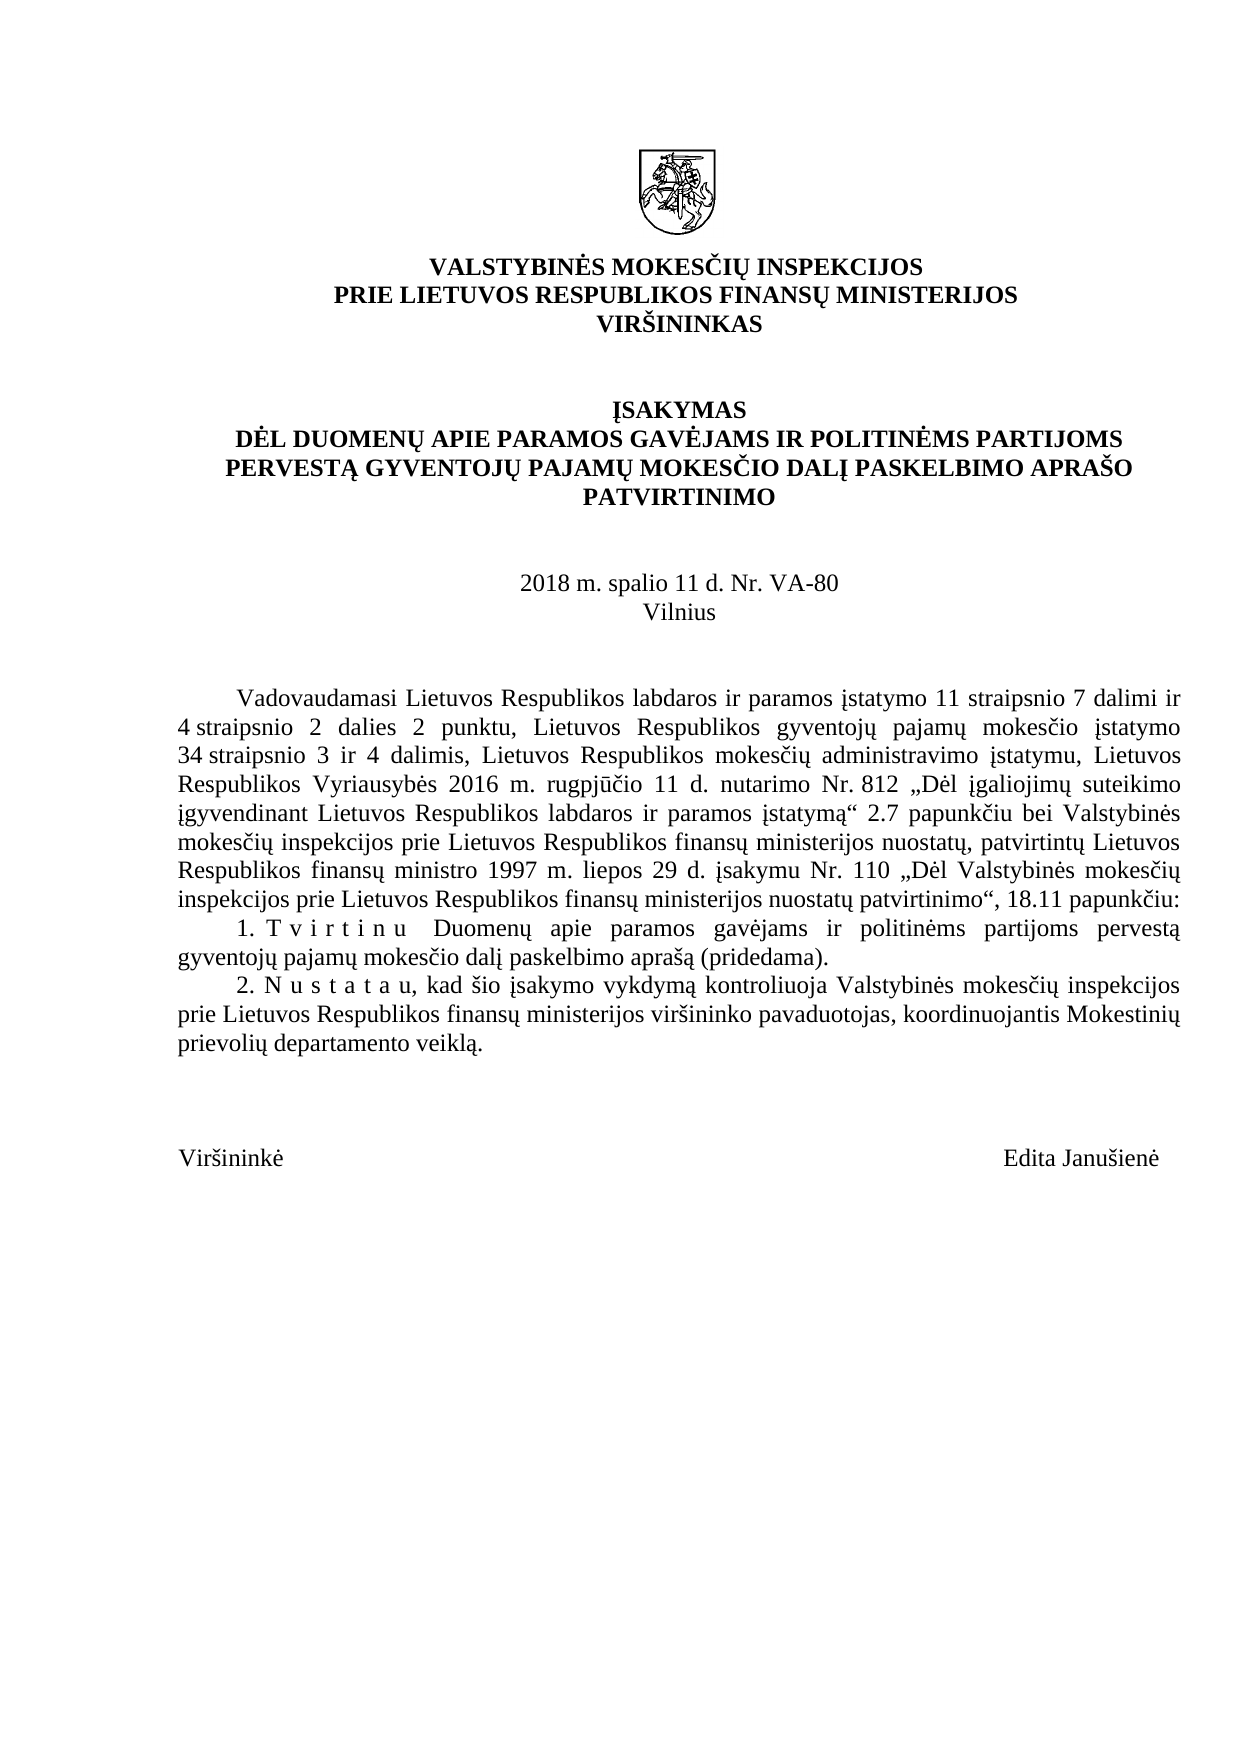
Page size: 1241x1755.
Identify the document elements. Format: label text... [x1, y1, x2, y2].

text 2018 m. spalio 11 d. Nr. VA-80 [177, 568, 1181, 597]
text ĮSAKYMAS [177, 396, 1181, 424]
text Vilnius [177, 597, 1181, 626]
text VALSTYBINĖS MOKESČIŲ INSPEKCIJOS PRIE LIETUVOS RESPUBLIKOS FINANSŲ MINISTERIJOS VIRŠININKAS [177, 252, 1181, 338]
text Viršininkė Edita Janušienė [178, 1143, 1211, 1172]
text DĖL DUOMENŲ APIE PARAMOS GAVĖJAMS IR POLITINĖMS PARTIJOMS PERVESTĄ GYVENTOJŲ PAJAMŲ MOKESČIO DALĮ PASKELBIMO APRAŠO PATVIRTINIMO [177, 424, 1181, 511]
text 2. Nustatau, kad šio įsakymo vykdymą kontroliuoja Valstybinės mokesčių inspekcijos prie Lietuvos Respublikos finansų ministerijos viršininko pavaduotojas, koordinuojantis Mokestinių prievolių departamento veiklą. [177, 971, 1181, 1057]
text 1. Tvirtinu Duomenų apie paramos gavėjams ir politinėms partijoms pervestą gyventojų pajamų mokesčio dalį paskelbimo aprašą (pridedama). [177, 913, 1181, 971]
text Vadovaudamasi Lietuvos Respublikos labdaros ir paramos įstatymo 11 straipsnio 7 dalimi ir 4 straipsnio 2 dalies 2 punktu, Lietuvos Respublikos gyventojų pajamų mokesčio įstatymo 34 straipsnio 3 ir 4 dalimis, Lietuvos Respublikos mokesčių administravimo įstatymu, Lietuvos Respublikos Vyriausybės 2016 m. rugpjūčio 11 d. nutarimo Nr. 812 „Dėl įgaliojimų suteikimo įgyvendinant Lietuvos Respublikos labdaros ir paramos įstatymą“ 2.7 papunkčiu bei Valstybinės mokesčių inspekcijos prie Lietuvos Respublikos finansų ministerijos nuostatų, patvirtintų Lietuvos Respublikos finansų ministro 1997 m. liepos 29 d. įsakymu Nr. 110 „Dėl Valstybinės mokesčių inspekcijos prie Lietuvos Respublikos finansų ministerijos nuostatų patvirtinimo“, 18.11 papunkčiu: [177, 683, 1181, 913]
